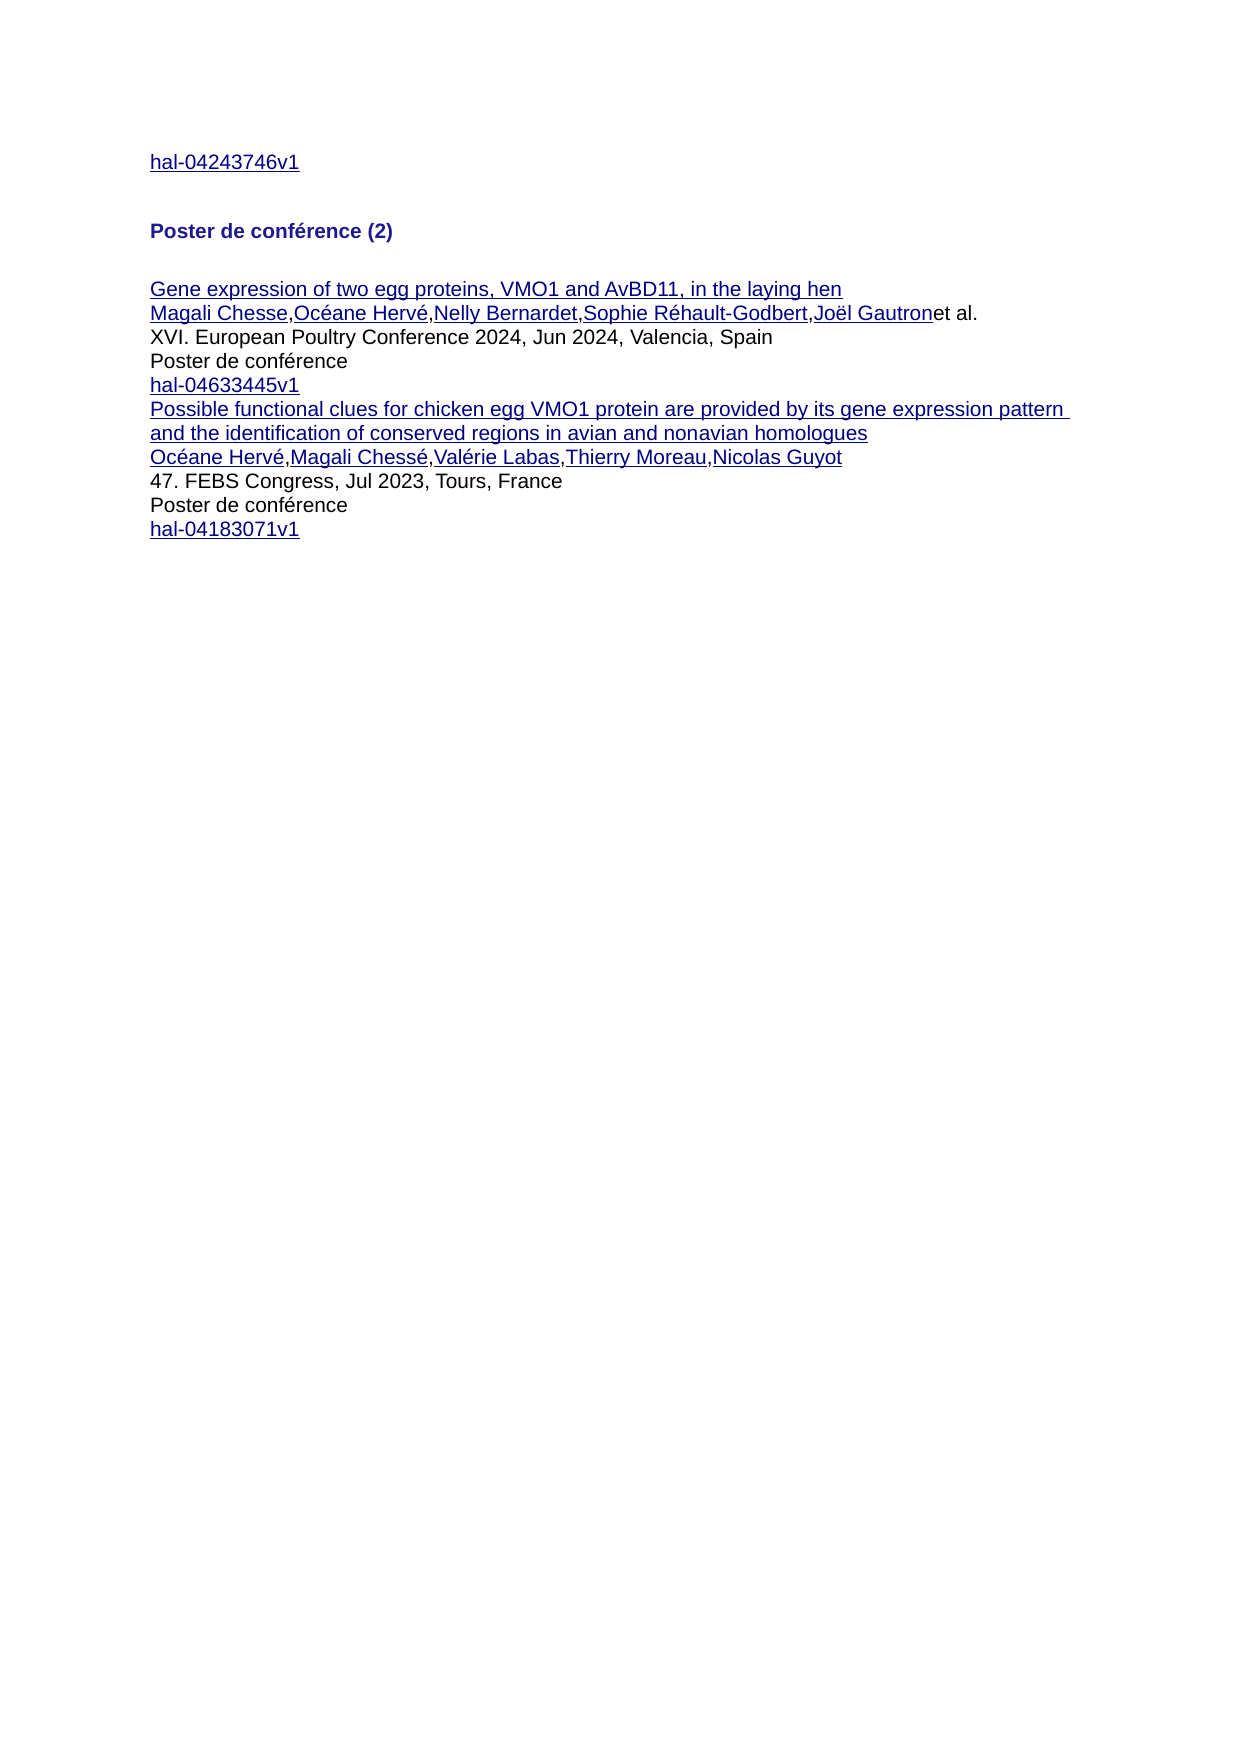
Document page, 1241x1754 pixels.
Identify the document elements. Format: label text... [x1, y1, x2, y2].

table_header Gene expression of two egg proteins, VMO1 and AvBD11, in the laying hen Magali Chesse,Océane Hervé,Nelly Bernardet,Sophie Réhault-Godbert,Joël Gautronet al. XVI. European Poultry Conference 2024, Jun 2024, Valencia, Spain Poster de conférence hal-04633445v1 [150, 277, 1090, 397]
table_cell Possible functional clues for chicken egg VMO1 protein are provided by its gene expression pattern and the identification of conserved regions in avian and non­avian homologues Océane Hervé,Magali Chessé,Valérie Labas,Thierry Moreau,Nicolas Guyot 47. FEBS Congress, Jul 2023, Tours, France Poster de conférence hal-04183071v1 [150, 397, 1090, 541]
subtitle Poster de conférence (2) [150, 219, 1090, 243]
table_cell hal-04243746v1 [150, 150, 1090, 174]
